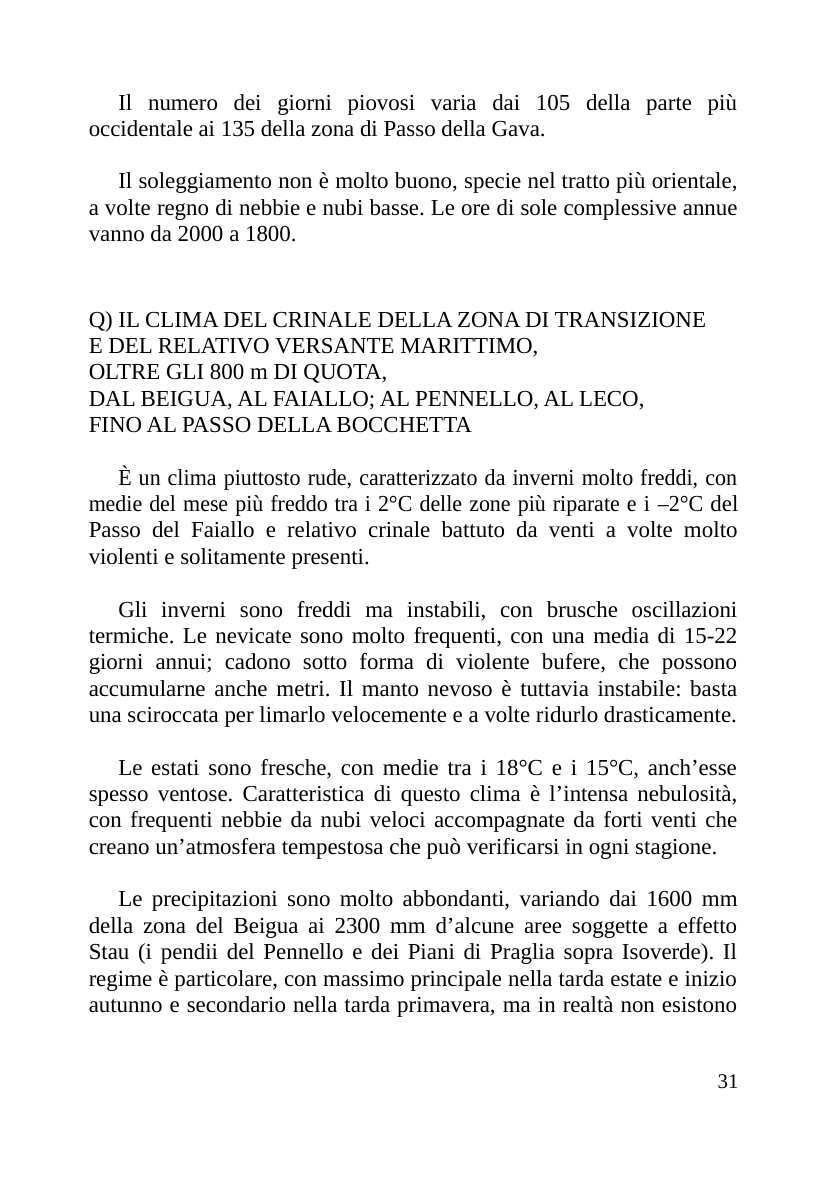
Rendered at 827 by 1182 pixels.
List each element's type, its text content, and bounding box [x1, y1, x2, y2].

text DAL BEIGUA, AL FAIALLO; AL PENNELLO, AL LECO, [88, 385, 738, 411]
text Il numero dei giorni piovosi varia dai 105 della parte più occidentale ai 135 della zona di Passo della Gava. [88, 88, 738, 141]
text Q) IL CLIMA DEL CRINALE DELLA ZONA DI TRANSIZIONE [88, 306, 738, 332]
text è un clima piuttosto rude, caratterizzato da inverni molto freddi, con medie del mese più freddo tra i 2°C delle zone più riparate e i ‒2°C del Passo del Faiallo e relativo crinale battuto da venti a volte molto violenti e solitamente presenti. [88, 464, 738, 569]
text E DEL RELATIVO VERSANTE MARITTIMO, [88, 332, 738, 358]
text Gli inverni sono freddi ma instabili, con brusche oscillazioni termiche. Le nevicate sono molto frequenti, con una media di 15-22 giorni annui; cadono sotto forma di violente bufere, che possono accumularne anche metri. Il manto nevoso è tuttavia instabile: basta una sciroccata per limarlo velocemente e a volte ridurlo drasticamente. [88, 596, 738, 727]
text Le estati sono fresche, con medie tra i 18°C e i 15°C, anch’esse spesso ventose. Caratteristica di questo clima è l’intensa nebulosità, con frequenti nebbie da nubi veloci accompagnate da forti venti che creano un’atmosfera tempestosa che può verificarsi in ogni stagione. [88, 754, 738, 859]
text Il soleggiamento non è molto buono, specie nel tratto più orientale, a volte regno di nebbie e nubi basse. Le ore di sole complessive annue vanno da 2000 a 1800. [88, 168, 738, 247]
text Le precipitazioni sono molto abbondanti, variando dai 1600 mm della zona del Beigua ai 2300 mm d’alcune aree soggette a effetto Stau (i pendii del Pennello e dei Piani di Praglia sopra Isoverde). Il regime è particolare, con massimo principale nella tarda estate e inizio autunno e secondario nella tarda primavera, ma in realtà non esistono [88, 886, 738, 1017]
text OLTRE GLI 800 m DI QUOTA, [88, 358, 738, 385]
text FINO AL PASSO DELLA BOCCHETTA [88, 411, 738, 437]
